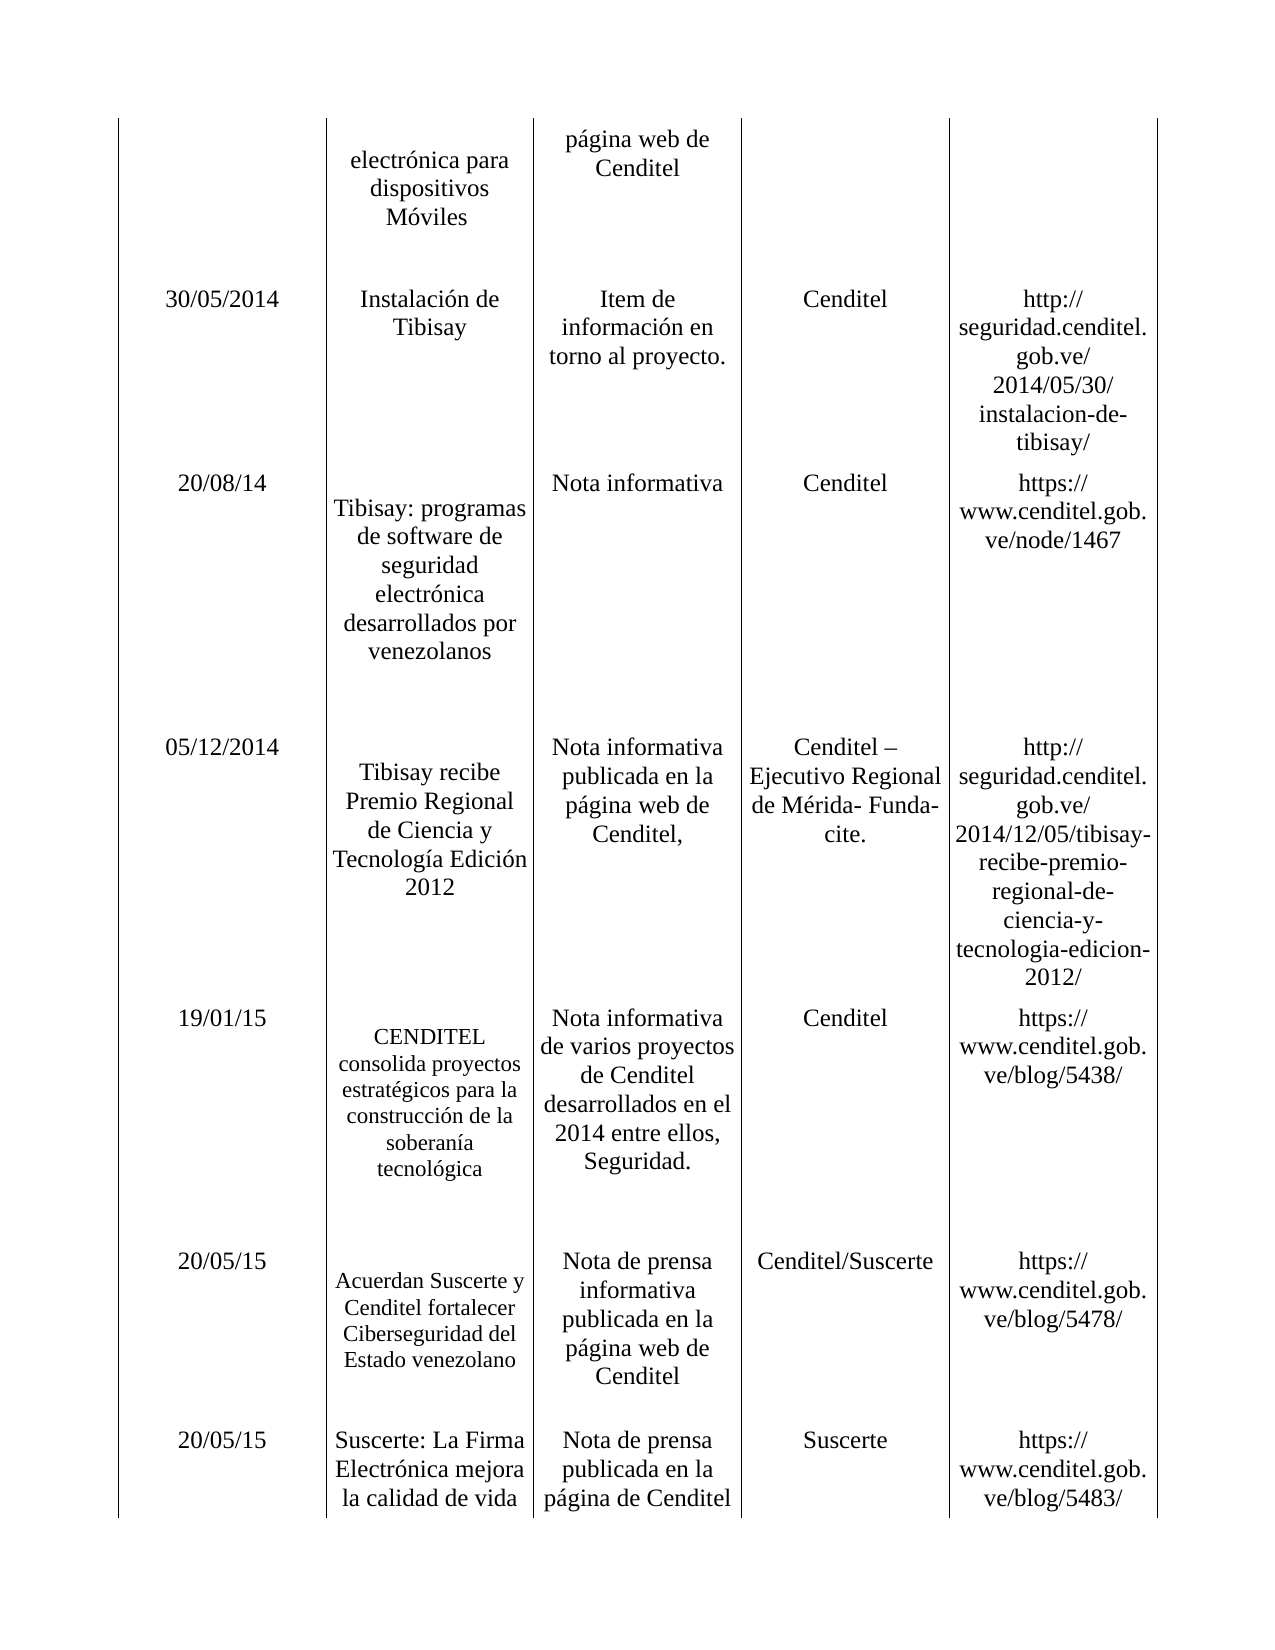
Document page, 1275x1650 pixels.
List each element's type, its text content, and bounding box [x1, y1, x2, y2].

table_cell [119, 118, 326, 278]
table_cell página web de Cenditel [534, 118, 741, 278]
table_cell Nota informativa [534, 462, 741, 727]
table_cell https://www.cenditel.gob.ve/node/1467 [950, 462, 1157, 727]
table_cell 30/05/2014 [119, 278, 326, 462]
table_cell [950, 118, 1157, 278]
table_cell 05/12/2014 [119, 727, 326, 997]
table_cell Tibisay: programas de software de seguridad electrónica desarrollados por venezolanos [327, 462, 533, 727]
table_cell [742, 118, 949, 278]
table_cell Cenditel [742, 278, 949, 462]
table_cell Suscerte [742, 1420, 949, 1517]
table_cell Acuerdan Suscerte y Cenditel fortalecer Ciberseguridad del Estado venezolano [327, 1241, 533, 1420]
table_cell Nota de prensa publicada en la página de Cenditel [534, 1420, 741, 1517]
table_cell Tibisay recibe Premio Regional de Ciencia y Tecnología Edición 2012 [327, 727, 533, 997]
table_cell Nota de prensa informativa publicada en la página web de Cenditel [534, 1241, 741, 1420]
table_cell Item de información en torno al proyecto. [534, 278, 741, 462]
table_cell CENDITEL consolida proyectos estratégicos para la construcción de la soberanía tecnológica [327, 997, 533, 1241]
table_cell http://seguridad.cenditel.gob.ve/2014/12/05/tibisay-recibe-premio-regional-de-ciencia-y-tecnologia-edicion-2012/ [950, 727, 1157, 997]
table_cell https://www.cenditel.gob.ve/blog/5483/ [950, 1420, 1157, 1517]
table_cell 19/01/15 [119, 997, 326, 1241]
table_cell Cenditel [742, 997, 949, 1241]
table_cell Nota informativa publicada en la página web de Cenditel, [534, 727, 741, 997]
table_cell Cenditel [742, 462, 949, 727]
table_cell Cenditel – Ejecutivo Regional de Mérida- Funda-cite. [742, 727, 949, 997]
table_cell 20/05/15 [119, 1420, 326, 1517]
table_cell electrónica para dispositivos Móviles [327, 118, 533, 278]
table_cell Cenditel/Suscerte [742, 1241, 949, 1420]
table_cell 20/08/14 [119, 462, 326, 727]
table_cell 20/05/15 [119, 1241, 326, 1420]
table_cell Suscerte: La Firma Electrónica mejora la calidad de vida [327, 1420, 533, 1517]
table_cell Instalación de Tibisay [327, 278, 533, 462]
table_cell https://www.cenditel.gob.ve/blog/5478/ [950, 1241, 1157, 1420]
table_cell Nota informativa de varios proyectos de Cenditel desarrollados en el 2014 entre ellos, Seguridad. [534, 997, 741, 1241]
table_cell https://www.cenditel.gob.ve/blog/5438/ [950, 997, 1157, 1241]
table_cell http://seguridad.cenditel.gob.ve/2014/05/30/instalacion-de-tibisay/ [950, 278, 1157, 462]
